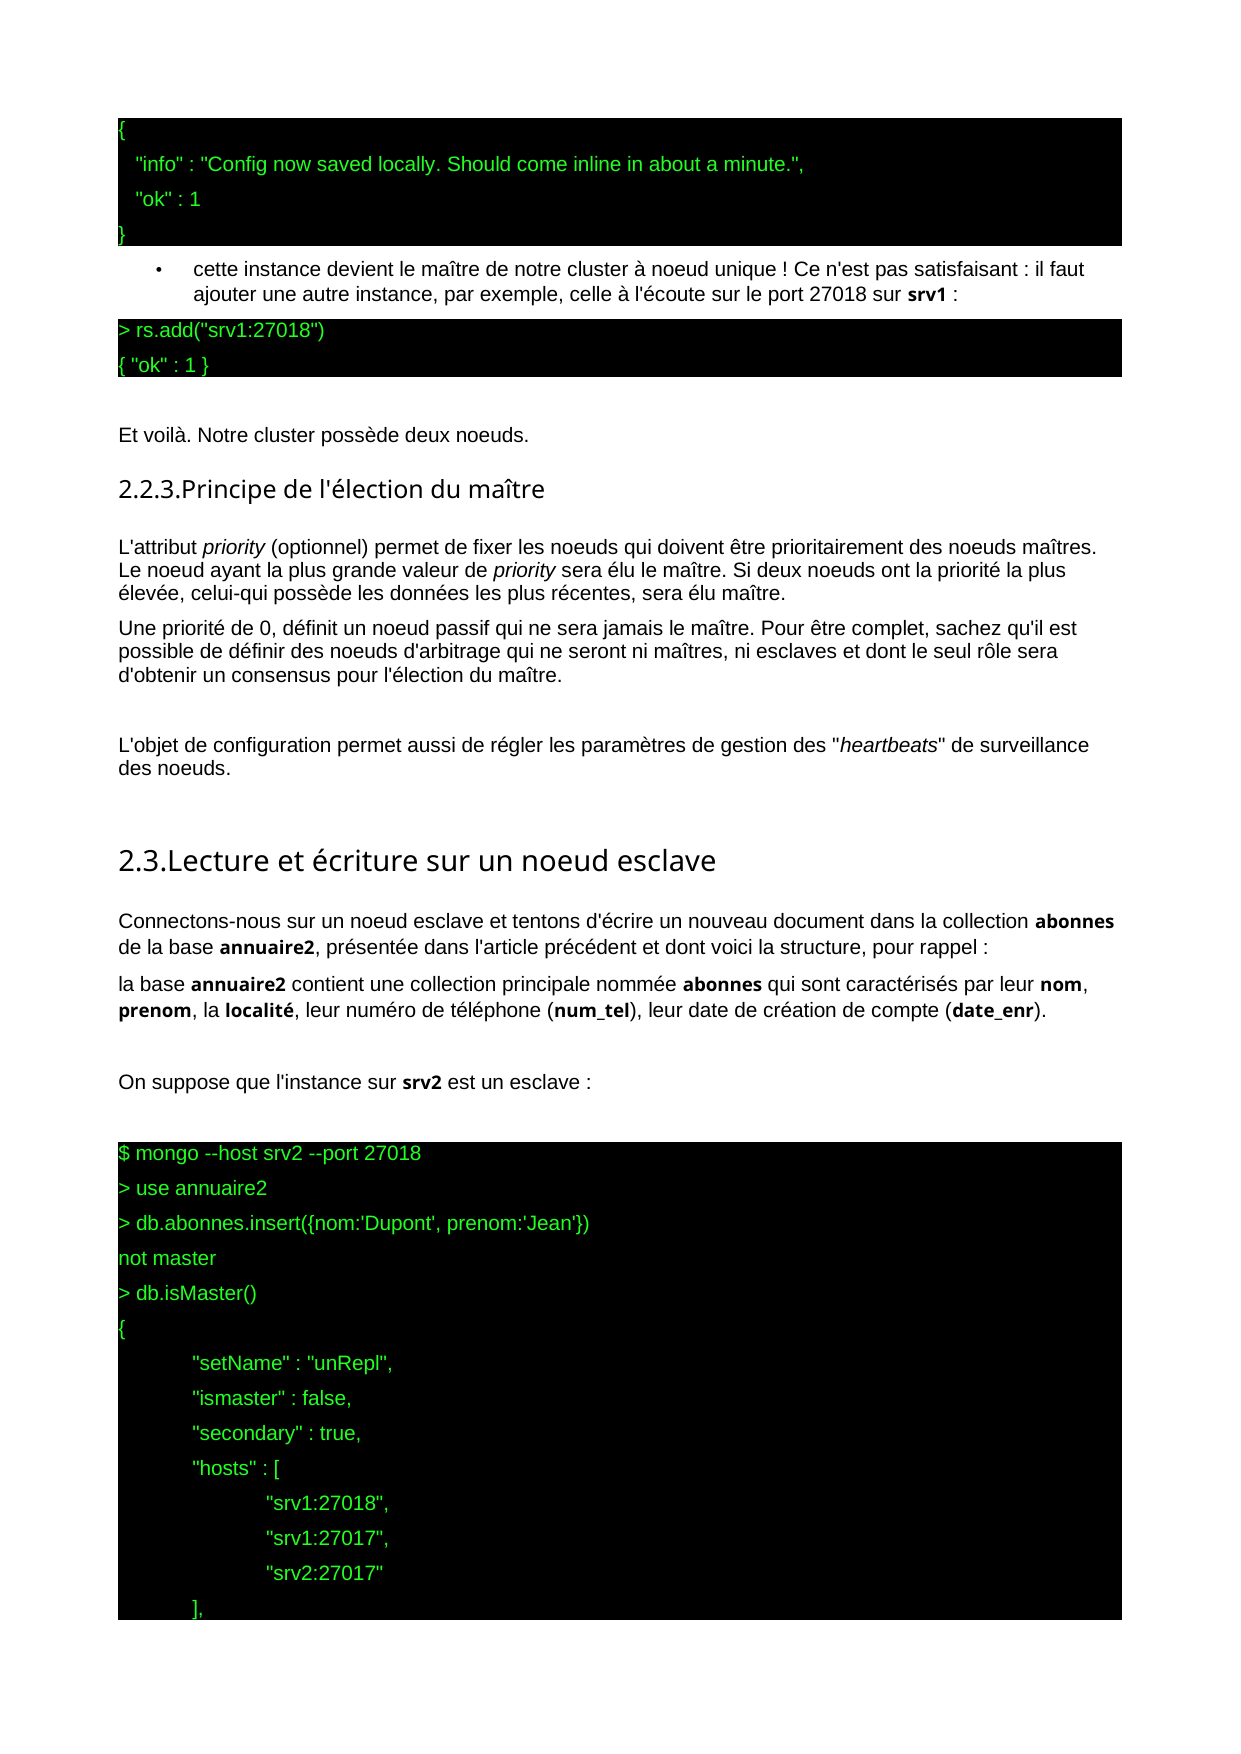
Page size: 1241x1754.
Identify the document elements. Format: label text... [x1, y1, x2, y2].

text ], [118, 1597, 1122, 1620]
text > rs.add("srv1:27018") [118, 319, 1122, 342]
text > db.abonnes.insert({nom:'Dupont', prenom:'Jean'}) [118, 1212, 1122, 1235]
text "info" : "Config now saved locally. Should come inline in about a minute.", [118, 153, 1122, 176]
text not master [118, 1247, 1122, 1270]
text } [118, 223, 1122, 246]
text "ok" : 1 [118, 188, 1122, 211]
text "srv1:27017", [118, 1527, 1122, 1550]
text > use annuaire2 [118, 1177, 1122, 1200]
text > db.isMaster() [118, 1282, 1122, 1305]
text Et voilà. Notre cluster possède deux noeuds. [118, 424, 1122, 447]
text "srv1:27018", [118, 1492, 1122, 1515]
text { "ok" : 1 } [118, 354, 1122, 377]
subtitle 2.3.Lecture et écriture sur un noeud esclave [118, 840, 1122, 879]
text L'objet de configuration permet aussi de régler les paramètres de gestion des "heartbeats" de surveillance des noeuds. [118, 733, 1122, 780]
text "ismaster" : false, [118, 1387, 1122, 1410]
subtitle 2.2.3.Principe de l'élection du maître [118, 472, 1122, 506]
text { [118, 118, 1122, 141]
text "setName" : "unRepl", [118, 1352, 1122, 1375]
text $ mongo --host srv2 --port 27018 [118, 1142, 1122, 1165]
text L'attribut priority (optionnel) permet de fixer les noeuds qui doivent être prioritairement des noeuds maîtres. Le noeud ayant la plus grande valeur de priority sera élu le maître. Si deux noeuds ont la priorité la plus élevée, celui-qui possède les données les plus récentes, sera élu maître. [118, 535, 1122, 605]
text On suppose que l'instance sur srv2 est un esclave : [118, 1069, 1122, 1095]
text { [118, 1317, 1122, 1340]
list cette instance devient le maître de notre cluster à noeud unique ! Ce n'est pas satisfaisant : il faut ajouter une autre instance, par exemple, celle à l'écoute sur le port 27018 sur srv1 : [156, 258, 1122, 307]
text "secondary" : true, [118, 1422, 1122, 1445]
text "srv2:27017" [118, 1562, 1122, 1585]
text "hosts" : [ [118, 1457, 1122, 1480]
text Connectons-nous sur un noeud esclave et tentons d'écrire un nouveau document dans la collection abonnes de la base annuaire2, présentée dans l'article précédent et dont voici la structure, pour rappel : [118, 909, 1122, 960]
text la base annuaire2 contient une collection principale nommée abonnes qui sont caractérisés par leur nom, prenom, la localité, leur numéro de téléphone (num_tel), leur date de création de compte (date_enr). [118, 972, 1122, 1023]
text Une priorité de 0, définit un noeud passif qui ne sera jamais le maître. Pour être complet, sachez qu'il est possible de définir des noeuds d'arbitrage qui ne seront ni maîtres, ni esclaves et dont le seul rôle sera d'obtenir un consensus pour l'élection du maître. [118, 617, 1122, 686]
